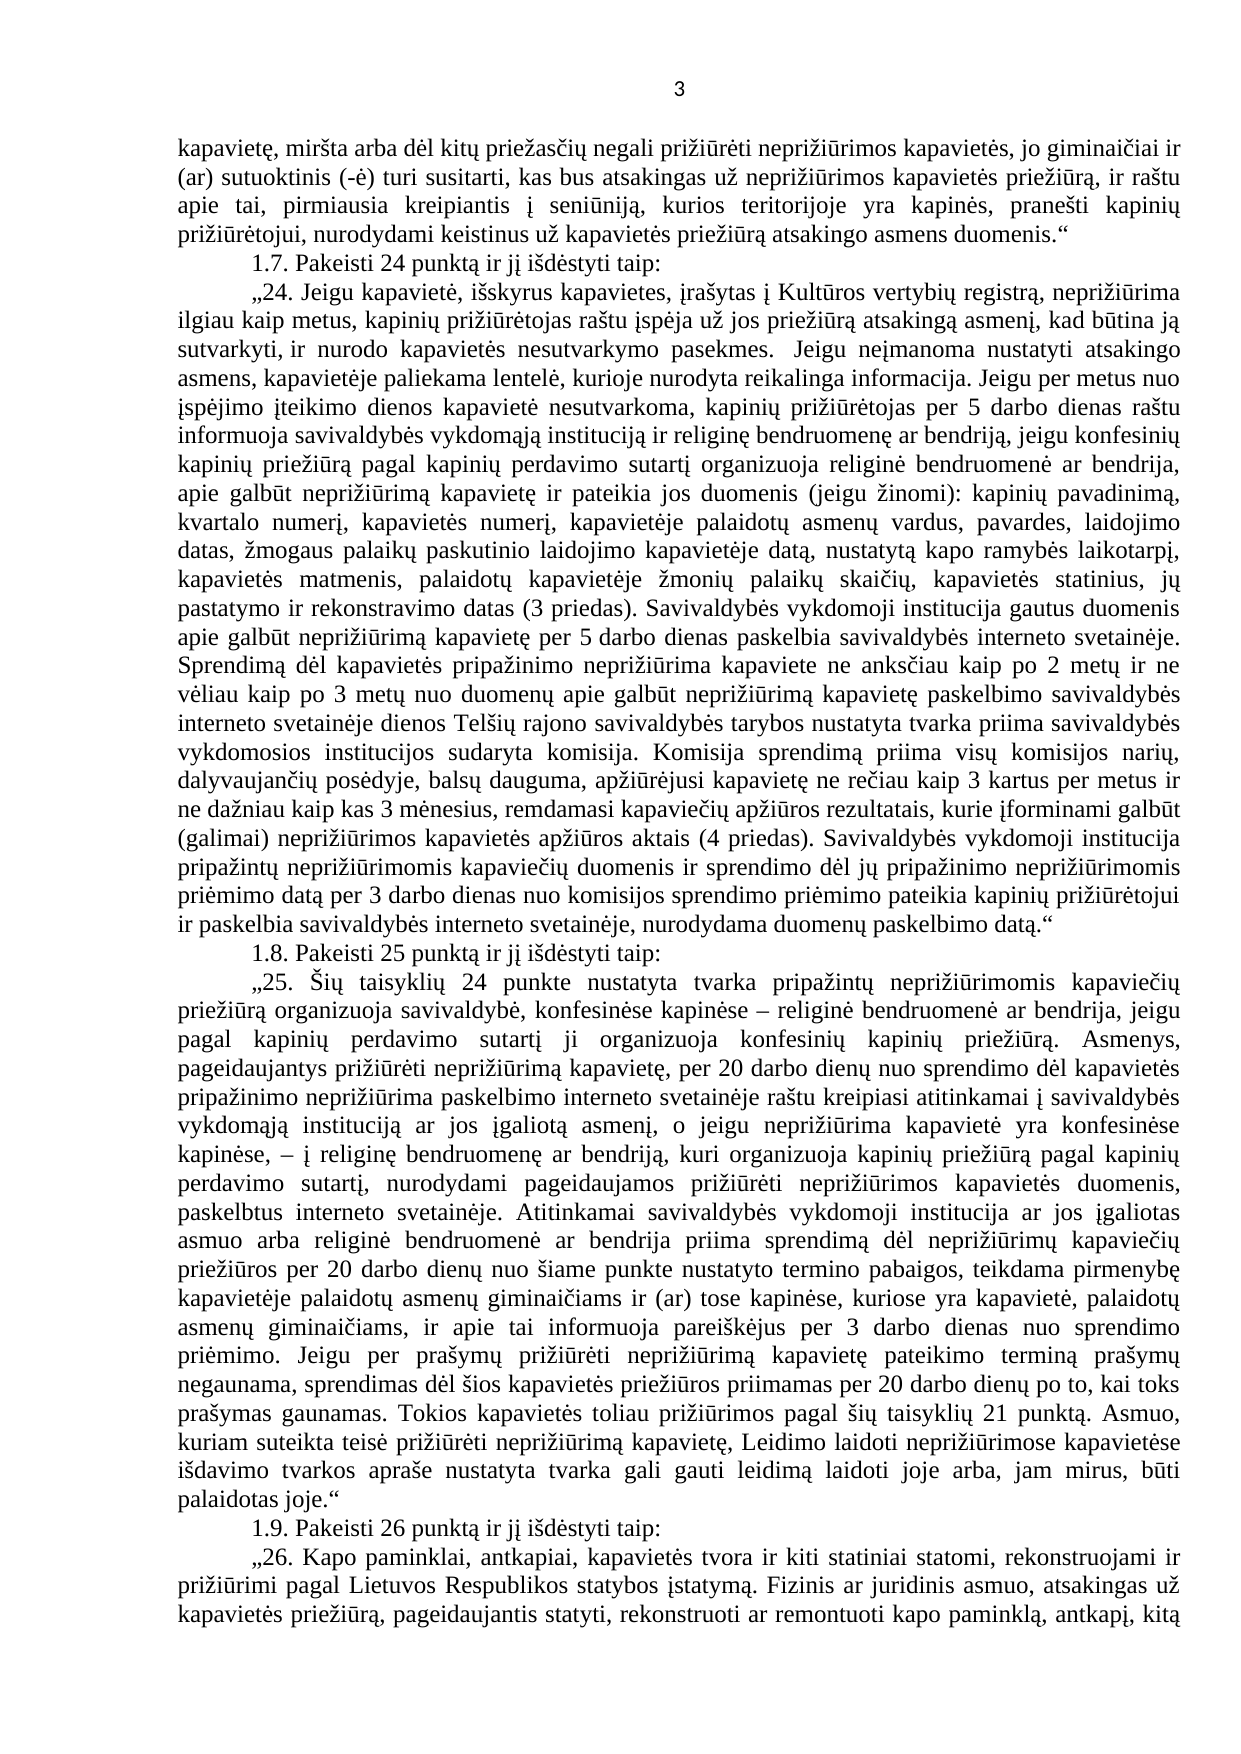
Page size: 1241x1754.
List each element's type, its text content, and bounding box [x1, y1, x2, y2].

text 1.9. Pakeisti 26 punktą ir jį išdėstyti taip: [177, 1513, 1181, 1542]
text „25. Šių taisyklių 24 punkte nustatyta tvarka pripažintų neprižiūrimomis kapaviečių priežiūrą organizuoja savivaldybė, konfesinėse kapinėse – religinė bendruomenė ar bendrija, jeigu pagal kapinių perdavimo sutartį ji organizuoja konfesinių kapinių priežiūrą. Asmenys, pageidaujantys prižiūrėti neprižiūrimą kapavietę, per 20 darbo dienų nuo sprendimo dėl kapavietės pripažinimo neprižiūrima paskelbimo interneto svetainėje raštu kreipiasi atitinkamai į savivaldybės vykdomąją instituciją ar jos įgaliotą asmenį, o jeigu neprižiūrima kapavietė yra konfesinėse kapinėse, – į religinę bendruomenę ar bendriją, kuri organizuoja kapinių priežiūrą pagal kapinių perdavimo sutartį, nurodydami pageidaujamos prižiūrėti neprižiūrimos kapavietės duomenis, paskelbtus interneto svetainėje. Atitinkamai savivaldybės vykdomoji institucija ar jos įgaliotas asmuo arba religinė bendruomenė ar bendrija priima sprendimą dėl neprižiūrimų kapaviečių priežiūros per 20 darbo dienų nuo šiame punkte nustatyto termino pabaigos, teikdama pirmenybę kapavietėje palaidotų asmenų giminaičiams ir (ar) tose kapinėse, kuriose yra kapavietė, palaidotų asmenų giminaičiams, ir apie tai informuoja pareiškėjus per 3 darbo dienas nuo sprendimo priėmimo. Jeigu per prašymų prižiūrėti neprižiūrimą kapavietę pateikimo terminą prašymų negaunama, sprendimas dėl šios kapavietės priežiūros priimamas per 20 darbo dienų po to, kai toks prašymas gaunamas. Tokios kapavietės toliau prižiūrimos pagal šių taisyklių 21 punktą. Asmuo, kuriam suteikta teisė prižiūrėti neprižiūrimą kapavietę, Leidimo laidoti neprižiūrimose kapavietėse išdavimo tvarkos apraše nustatyta tvarka gali gauti leidimą laidoti joje arba, jam mirus, būti palaidotas joje.“ [177, 967, 1181, 1513]
text 1.8. Pakeisti 25 punktą ir jį išdėstyti taip: [177, 938, 1181, 967]
text 1.7. Pakeisti 24 punktą ir jį išdėstyti taip: [177, 248, 1181, 277]
text kapavietę, miršta arba dėl kitų priežasčių negali prižiūrėti neprižiūrimos kapavietės, jo giminaičiai ir (ar) sutuoktinis (-ė) turi susitarti, kas bus atsakingas už neprižiūrimos kapavietės priežiūrą, ir raštu apie tai, pirmiausia kreipiantis į seniūniją, kurios teritorijoje yra kapinės, pranešti kapinių prižiūrėtojui, nurodydami keistinus už kapavietės priežiūrą atsakingo asmens duomenis.“ [177, 133, 1181, 248]
text „24. Jeigu kapavietė, išskyrus kapavietes, įrašytas į Kultūros vertybių registrą, neprižiūrima ilgiau kaip metus, kapinių prižiūrėtojas raštu įspėja už jos priežiūrą atsakingą asmenį, kad būtina ją sutvarkyti, ir nurodo kapavietės nesutvarkymo pasekmes. Jeigu neįmanoma nustatyti atsakingo asmens, kapavietėje paliekama lentelė, kurioje nurodyta reikalinga informacija. Jeigu per metus nuo įspėjimo įteikimo dienos kapavietė nesutvarkoma, kapinių prižiūrėtojas per 5 darbo dienas raštu informuoja savivaldybės vykdomąją instituciją ir religinę bendruomenę ar bendriją, jeigu konfesinių kapinių priežiūrą pagal kapinių perdavimo sutartį organizuoja religinė bendruomenė ar bendrija, apie galbūt neprižiūrimą kapavietę ir pateikia jos duomenis (jeigu žinomi): kapinių pavadinimą, kvartalo numerį, kapavietės numerį, kapavietėje palaidotų asmenų vardus, pavardes, laidojimo datas, žmogaus palaikų paskutinio laidojimo kapavietėje datą, nustatytą kapo ramybės laikotarpį, kapavietės matmenis, palaidotų kapavietėje žmonių palaikų skaičių, kapavietės statinius, jų pastatymo ir rekonstravimo datas (3 priedas). Savivaldybės vykdomoji institucija gautus duomenis apie galbūt neprižiūrimą kapavietę per 5 darbo dienas paskelbia savivaldybės interneto svetainėje. Sprendimą dėl kapavietės pripažinimo neprižiūrima kapaviete ne anksčiau kaip po 2 metų ir ne vėliau kaip po 3 metų nuo duomenų apie galbūt neprižiūrimą kapavietę paskelbimo savivaldybės interneto svetainėje dienos Telšių rajono savivaldybės tarybos nustatyta tvarka priima savivaldybės vykdomosios institucijos sudaryta komisija. Komisija sprendimą priima visų komisijos narių, dalyvaujančių posėdyje, balsų dauguma, apžiūrėjusi kapavietę ne rečiau kaip 3 kartus per metus ir ne dažniau kaip kas 3 mėnesius, remdamasi kapaviečių apžiūros rezultatais, kurie įforminami galbūt (galimai) neprižiūrimos kapavietės apžiūros aktais (4 priedas). Savivaldybės vykdomoji institucija pripažintų neprižiūrimomis kapaviečių duomenis ir sprendimo dėl jų pripažinimo neprižiūrimomis priėmimo datą per 3 darbo dienas nuo komisijos sprendimo priėmimo pateikia kapinių prižiūrėtojui ir paskelbia savivaldybės interneto svetainėje, nurodydama duomenų paskelbimo datą.“ [177, 277, 1181, 938]
text „26. Kapo paminklai, antkapiai, kapavietės tvora ir kiti statiniai statomi, rekonstruojami ir prižiūrimi pagal Lietuvos Respublikos statybos įstatymą. Fizinis ar juridinis asmuo, atsakingas už kapavietės priežiūrą, pageidaujantis statyti, rekonstruoti ar remontuoti kapo paminklą, antkapį, kitą [177, 1542, 1181, 1628]
